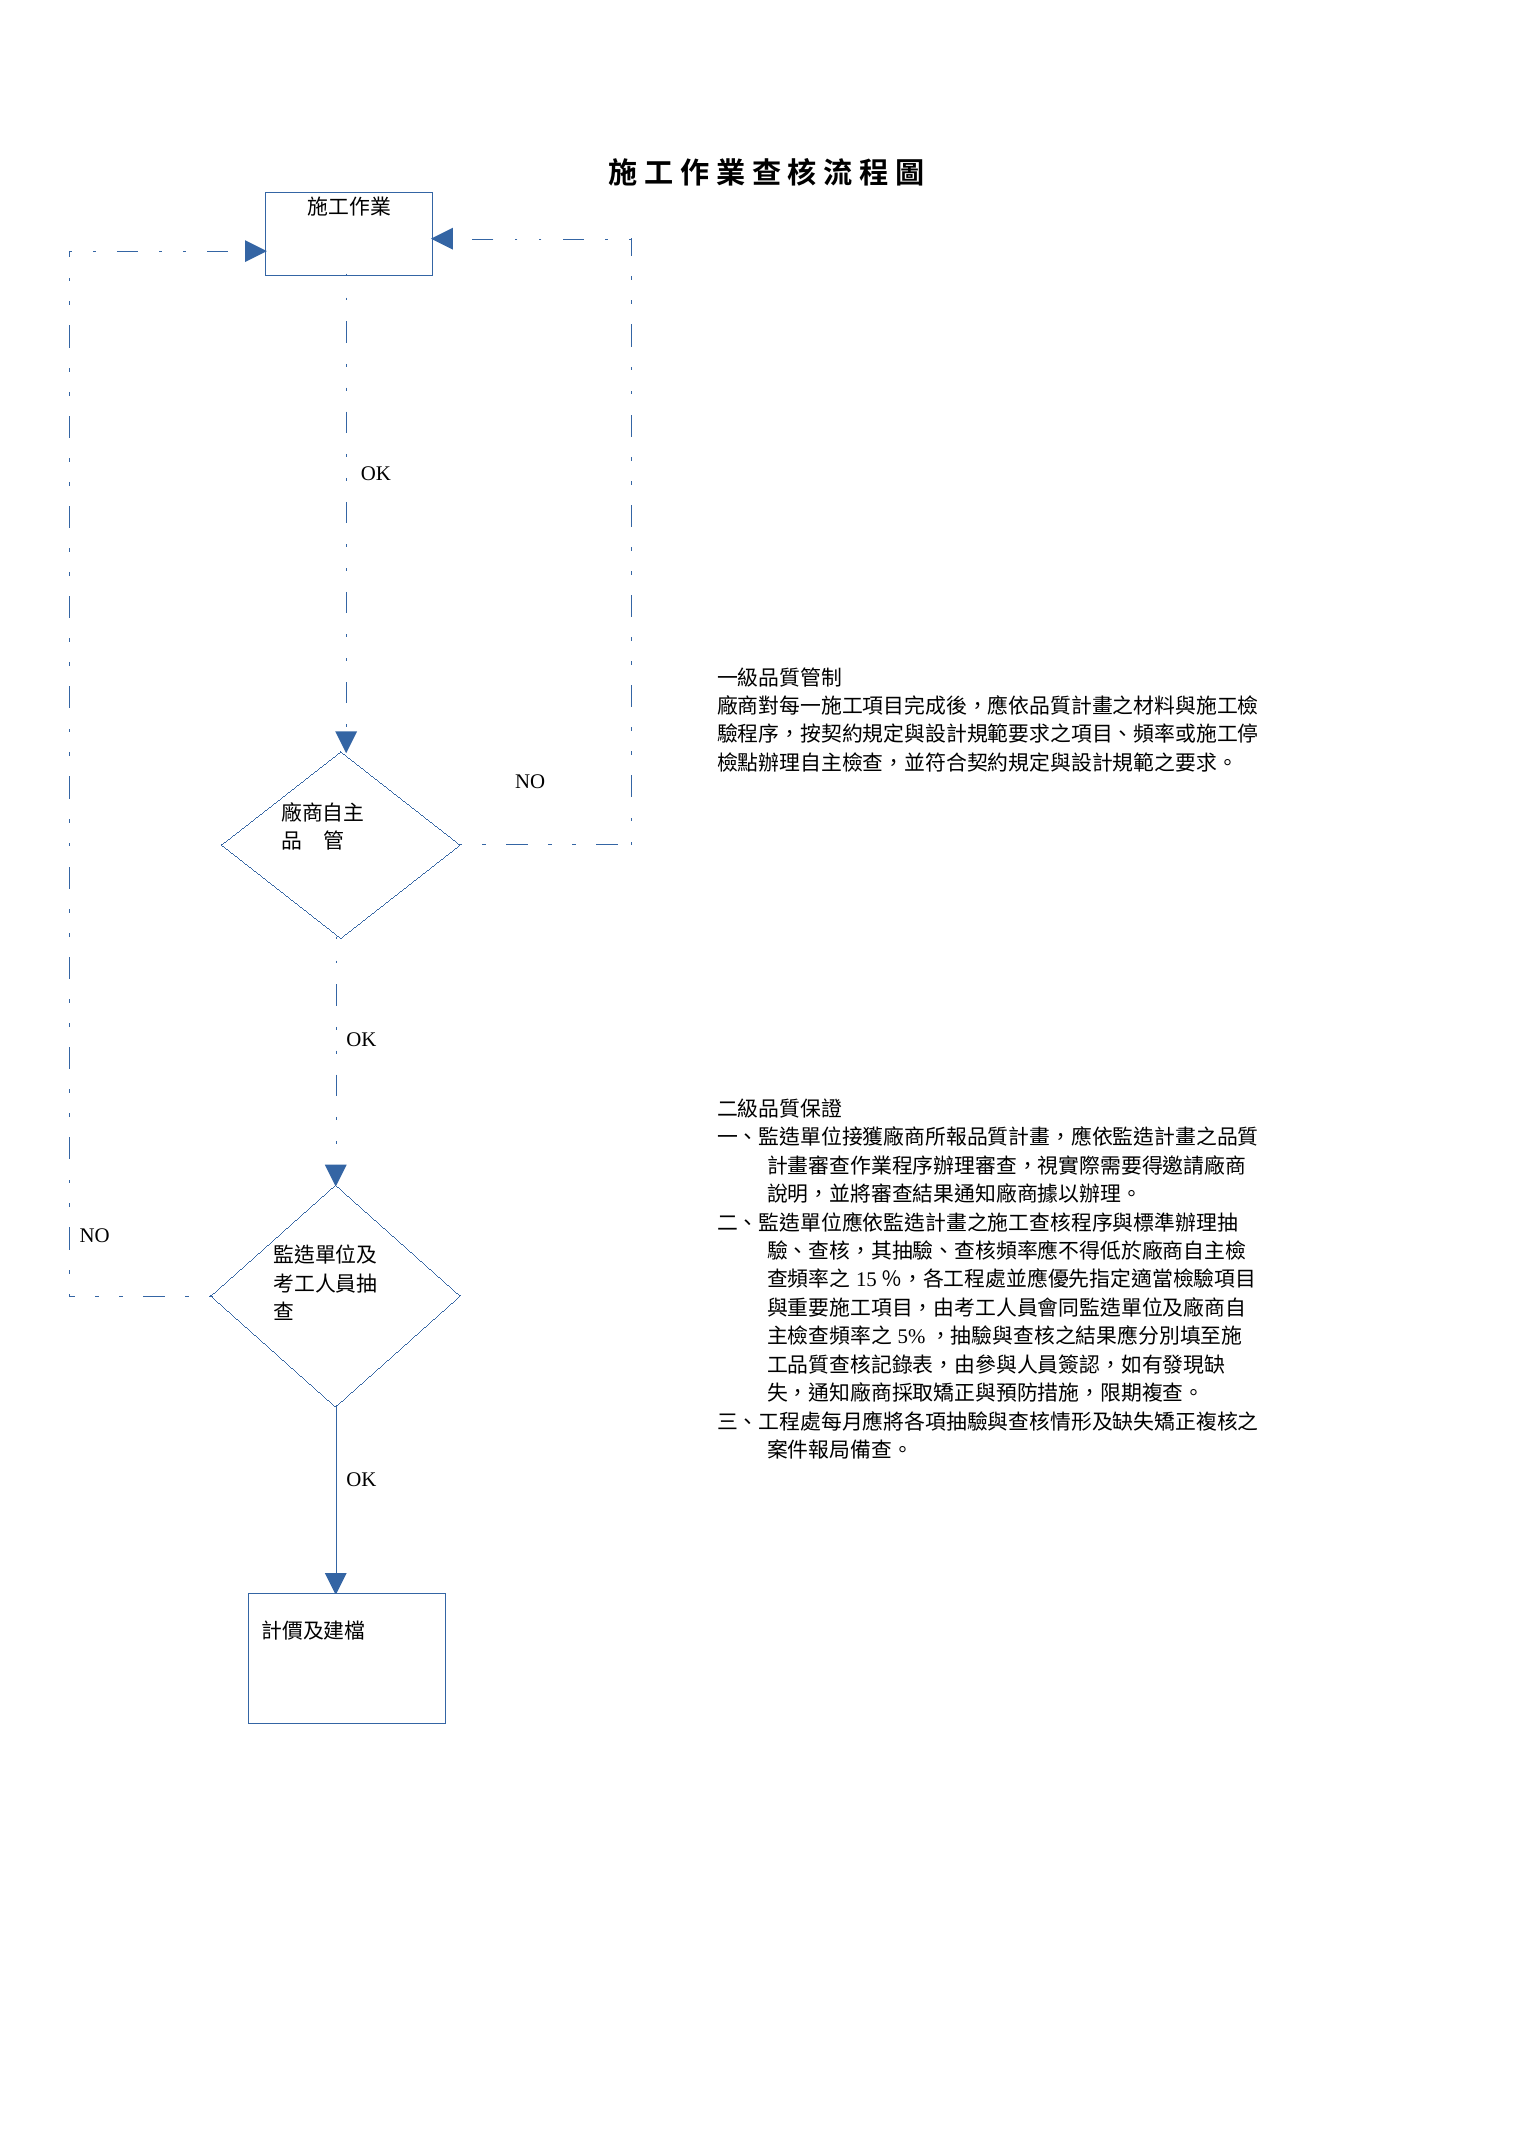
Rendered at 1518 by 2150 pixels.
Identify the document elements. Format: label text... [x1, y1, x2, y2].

text 施 工 作 業 查 核 流 程 圖 [69, 150, 1449, 192]
